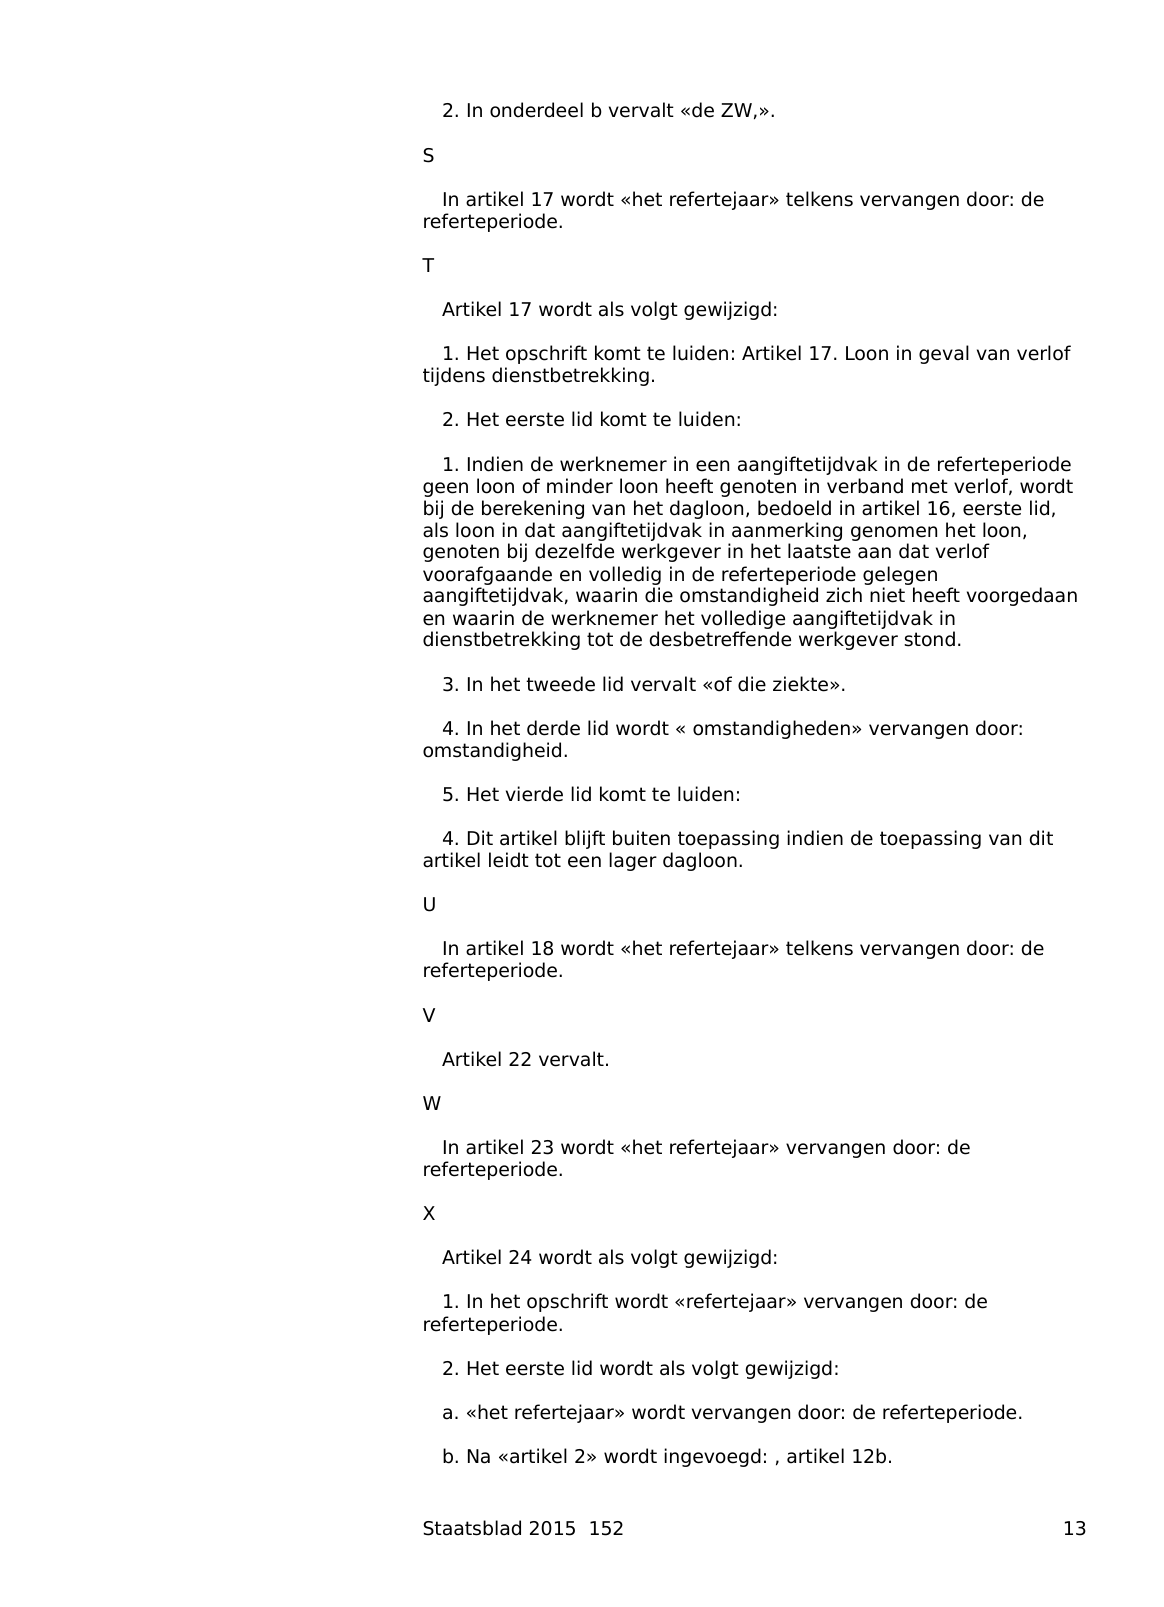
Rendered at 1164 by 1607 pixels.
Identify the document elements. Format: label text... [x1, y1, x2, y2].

text U [422, 894, 1087, 916]
text Artikel 24 wordt als volgt gewijzigd: [422, 1247, 1087, 1269]
text 2. Het eerste lid wordt als volgt gewijzigd: [422, 1358, 1087, 1379]
text W [422, 1093, 1087, 1115]
text Artikel 17 wordt als volgt gewijzigd: [422, 299, 1087, 321]
text S [422, 144, 1087, 167]
text 1. In het opschrift wordt «refertejaar» vervangen door: de referteperiode. [422, 1291, 1087, 1335]
text 2. In onderdeel b vervalt «de ZW,». [422, 100, 1087, 122]
text 2. Het eerste lid komt te luiden: [422, 409, 1087, 431]
text In artikel 18 wordt «het refertejaar» telkens vervangen door: de referteperiode. [422, 938, 1087, 982]
text 1. Indien de werknemer in een aangiftetijdvak in de referteperiode geen loon of minder loon heeft genoten in verband met verlof, wordt bij de berekening van het dagloon, bedoeld in artikel 16, eerste lid, als loon in dat aangiftetijdvak in aanmerking genomen het loon, genoten bij dezelfde werkgever in het laatste aan dat verlof voorafgaande en volledig in de referteperiode gelegen aangiftetijdvak, waarin die omstandigheid zich niet heeft voorgedaan en waarin de werknemer het volledige aangiftetijdvak in dienstbetrekking tot de desbetreffende werkgever stond. [422, 453, 1087, 651]
text T [422, 255, 1087, 277]
text 3. In het tweede lid vervalt «of die ziekte». [422, 673, 1087, 696]
text In artikel 23 wordt «het refertejaar» vervangen door: de referteperiode. [422, 1137, 1087, 1181]
text 4. Dit artikel blijft buiten toepassing indien de toepassing van dit artikel leidt tot een lager dagloon. [422, 828, 1087, 872]
text X [422, 1203, 1087, 1225]
text b. Na «artikel 2» wordt ingevoegd: , artikel 12b. [422, 1446, 1087, 1468]
text Artikel 22 vervalt. [422, 1049, 1087, 1071]
text V [422, 1004, 1087, 1026]
text 1. Het opschrift komt te luiden: Artikel 17. Loon in geval van verlof tijdens dienstbetrekking. [422, 343, 1087, 387]
text 4. In het derde lid wordt « omstandigheden» vervangen door: omstandigheid. [422, 718, 1087, 762]
text a. «het refertejaar» wordt vervangen door: de referteperiode. [422, 1402, 1087, 1424]
text 5. Het vierde lid komt te luiden: [422, 784, 1087, 806]
text In artikel 17 wordt «het refertejaar» telkens vervangen door: de referteperiode. [422, 189, 1087, 233]
